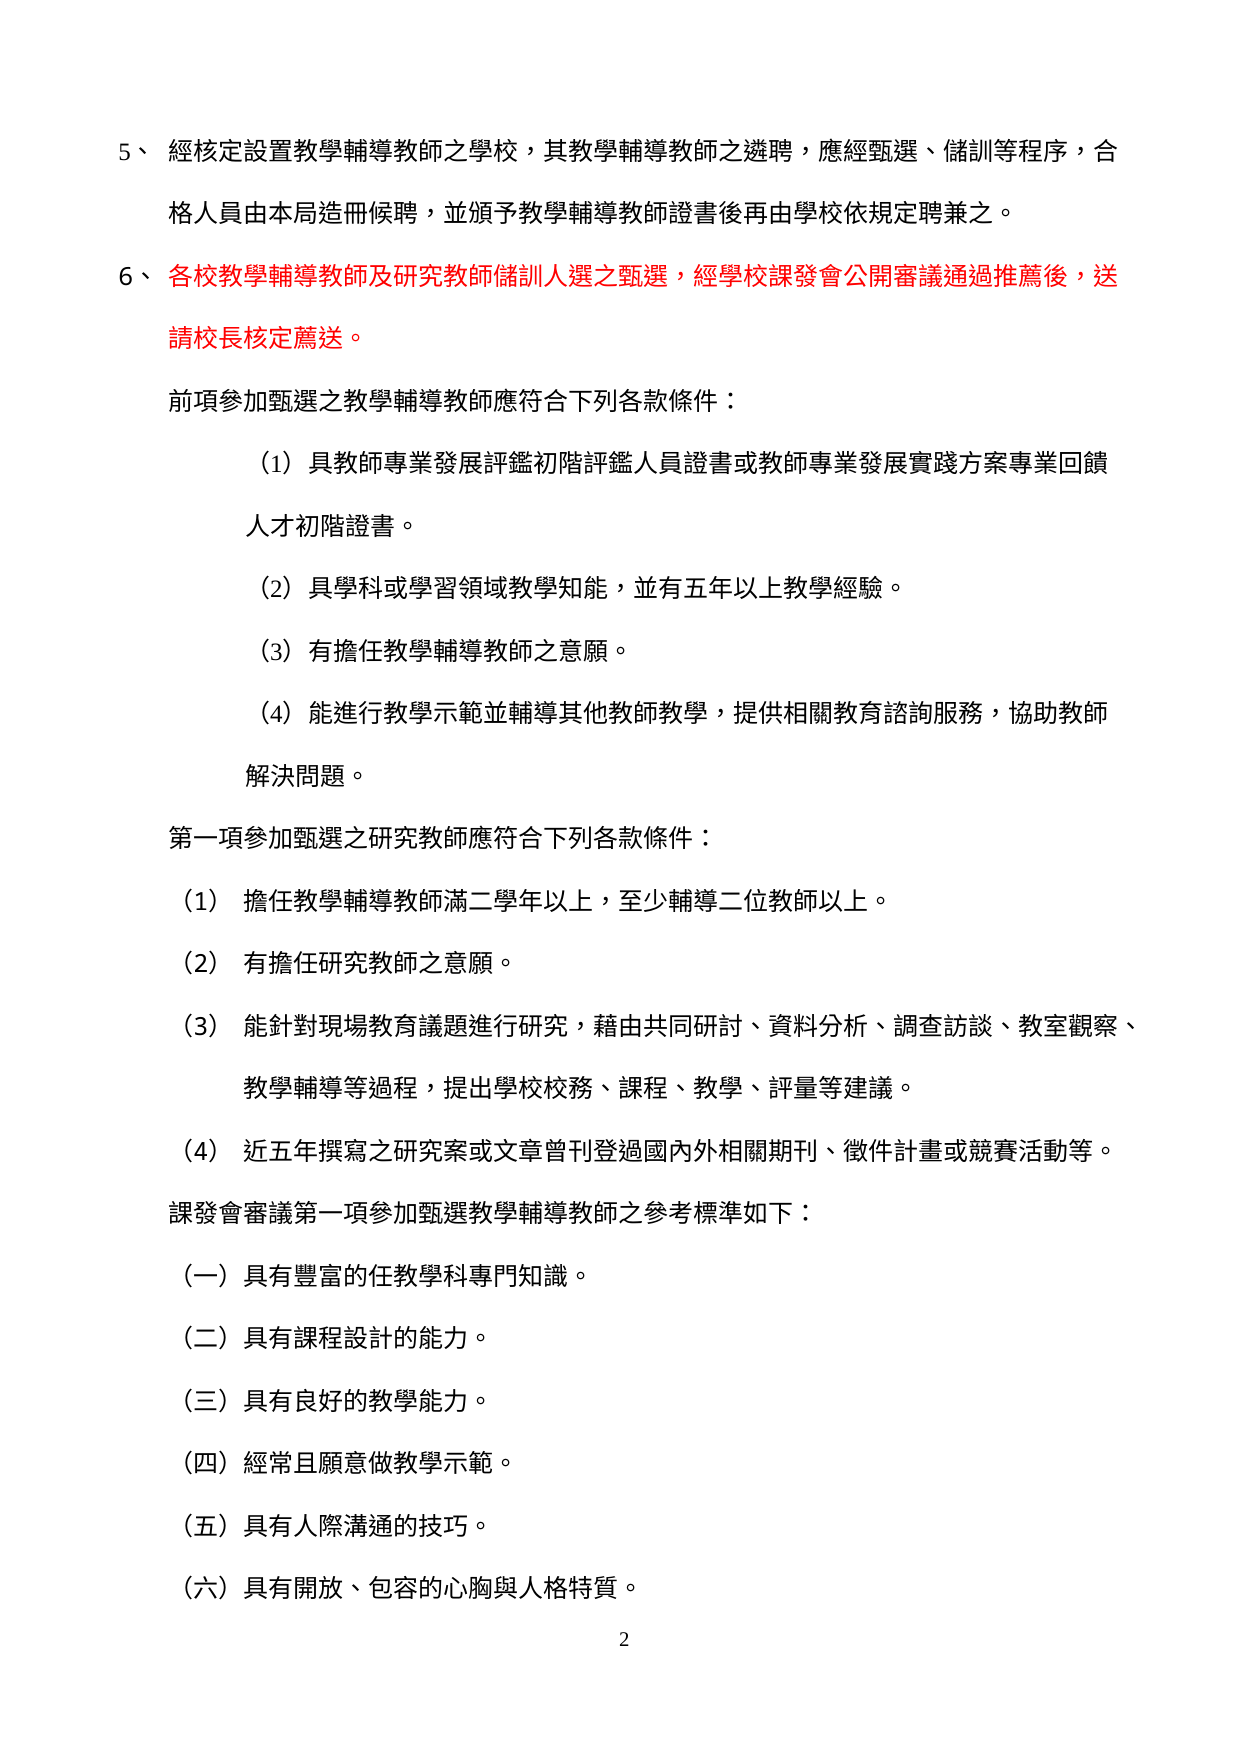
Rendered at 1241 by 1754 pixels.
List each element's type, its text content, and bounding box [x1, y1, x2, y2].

list 具教師專業發展評鑑初階評鑑人員證書或教師專業發展實踐方案專業回饋人才初階證書。 [245, 420, 1122, 545]
list 經核定設置教學輔導教師之學校，其教學輔導教師之遴聘，應經甄選、儲訓等程序，合格人員由本局造冊候聘，並頒予教學輔導教師證書後再由學校依規定聘兼之。 [118, 108, 1122, 233]
text （三）具有良好的教學能力。 [118, 1358, 1122, 1420]
text （六）具有開放、包容的心胸與人格特質。 [118, 1545, 1122, 1608]
text 前項參加甄選之教學輔導教師應符合下列各款條件： [168, 358, 1122, 420]
text （四）經常且願意做教學示範。 [118, 1420, 1122, 1483]
list 有擔任研究教師之意願。 [168, 920, 1122, 983]
list 具學科或學習領域教學知能，並有五年以上教學經驗。 [245, 545, 1122, 608]
text （五）具有人際溝通的技巧。 [118, 1483, 1122, 1545]
list 擔任教學輔導教師滿二學年以上，至少輔導二位教師以上。 [168, 858, 1122, 920]
text （一）具有豐富的任教學科專門知識。 [118, 1233, 1122, 1295]
list 能進行教學示範並輔導其他教師教學，提供相關教育諮詢服務，協助教師解決問題。 [245, 670, 1122, 795]
text 第一項參加甄選之研究教師應符合下列各款條件： [168, 795, 1122, 858]
list 有擔任教學輔導教師之意願。 [245, 608, 1122, 670]
text （二）具有課程設計的能力。 [118, 1295, 1122, 1358]
list 各校教學輔導教師及研究教師儲訓人選之甄選，經學校課發會公開審議通過推薦後，送請校長核定薦送。 [118, 233, 1122, 358]
text 課發會審議第一項參加甄選教學輔導教師之參考標準如下： [118, 1170, 1122, 1233]
list 近五年撰寫之研究案或文章曾刊登過國內外相關期刊、徵件計畫或競賽活動等。 [168, 1108, 1122, 1170]
list 能針對現場教育議題進行研究，藉由共同研討、資料分析、調查訪談、教室觀察、教學輔導等過程，提出學校校務、課程、教學、評量等建議。 [168, 983, 1122, 1108]
